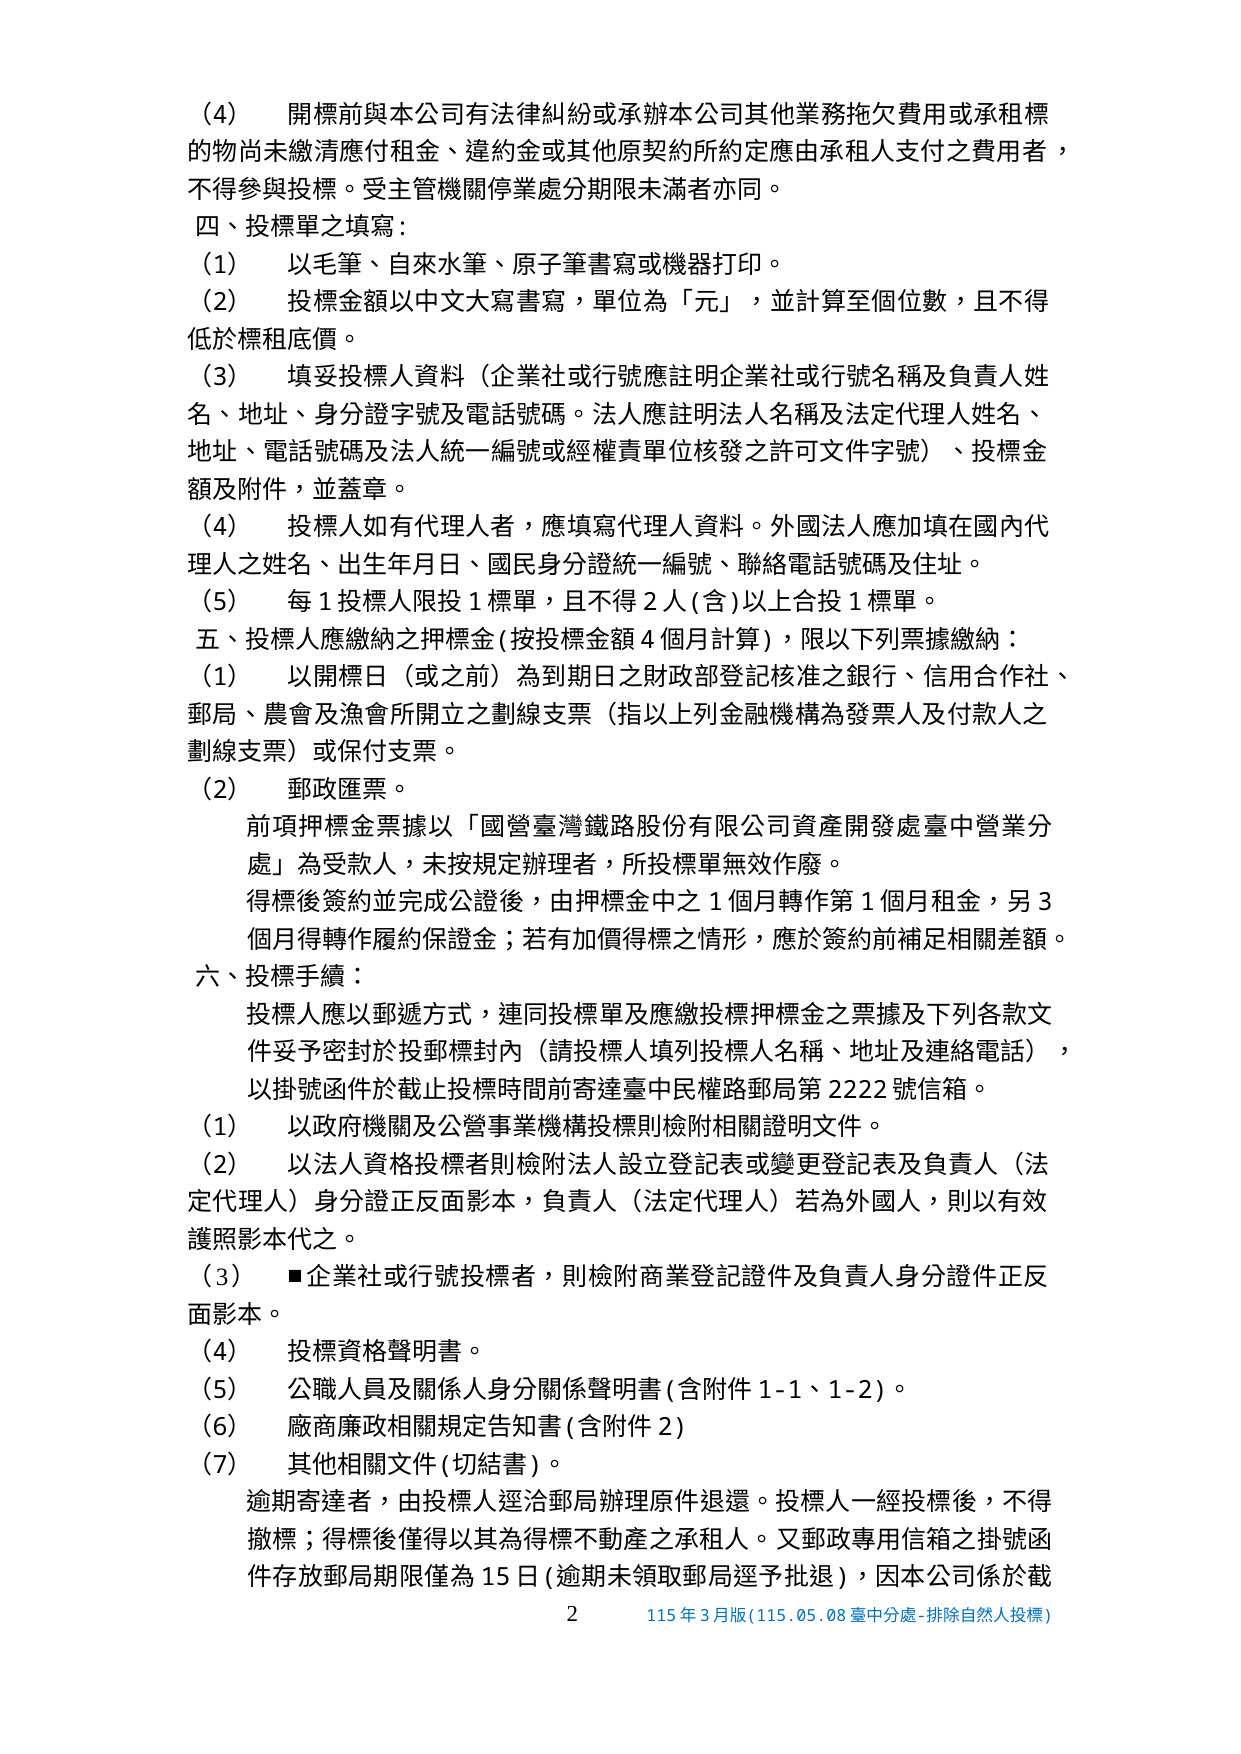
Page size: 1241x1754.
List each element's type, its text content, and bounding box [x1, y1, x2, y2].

text 投標人應以郵遞方式，連同投標單及應繳投標押標金之票據及下列各款文件妥予密封於投郵標封內（請投標人填列投標人名稱、地址及連絡電話），以掛號函件於截止投標時間前寄達臺中民權路郵局第2222號信箱。 [246, 993, 1053, 1106]
text 四、投標單之填寫: [195, 206, 1053, 243]
text 六、投標手續： [195, 956, 1053, 993]
list 填妥投標人資料（企業社或行號應註明企業社或行號名稱及負責人姓名、地址、身分證字號及電話號碼。法人應註明法人名稱及法定代理人姓名、地址、電話號碼及法人統一編號或經權責單位核發之許可文件字號）、投標金額及附件，並蓋章。 [187, 356, 1051, 506]
text 得標後簽約並完成公證後，由押標金中之1個月轉作第1個月租金，另3個月得轉作履約保證金；若有加價得標之情形，應於簽約前補足相關差額。 [246, 881, 1053, 956]
text 逾期寄達者，由投標人逕洽郵局辦理原件退還。投標人一經投標後，不得撤標；得標後僅得以其為得標不動產之承租人。又郵政專用信箱之掛號函件存放郵局期限僅為15日(逾期未領取郵局逕予批退)，因本公司係於截 [246, 1481, 1053, 1593]
list 以法人資格投標者則檢附法人設立登記表或變更登記表及負責人（法定代理人）身分證正反面影本，負責人（法定代理人）若為外國人，則以有效護照影本代之。 [187, 1143, 1051, 1256]
list 郵政匯票。 [187, 768, 1051, 806]
list 以毛筆、自來水筆、原子筆書寫或機器打印。 [187, 243, 1051, 281]
text 五、投標人應繳納之押標金(按投標金額4個月計算)，限以下列票據繳納： [195, 618, 1053, 656]
list 公職人員及關係人身分關係聲明書(含附件1-1、1-2)。 [187, 1368, 1051, 1406]
list 其他相關文件(切結書)。 [187, 1443, 1051, 1481]
list 投標人如有代理人者，應填寫代理人資料。外國法人應加填在國內代理人之姓名、出生年月日、國民身分證統一編號、聯絡電話號碼及住址。 [187, 506, 1051, 581]
list 投標資格聲明書。 [187, 1331, 1051, 1368]
list 以政府機關及公營事業機構投標則檢附相關證明文件。 [187, 1106, 1051, 1143]
list 開標前與本公司有法律糾紛或承辦本公司其他業務拖欠費用或承租標的物尚未繳清應付租金、違約金或其他原契約所約定應由承租人支付之費用者，不得參與投標。受主管機關停業處分期限未滿者亦同。 [187, 93, 1051, 206]
list ■企業社或行號投標者，則檢附商業登記證件及負責人身分證件正反面影本。 [187, 1256, 1051, 1331]
text 前項押標金票據以「國營臺灣鐵路股份有限公司資產開發處臺中營業分處」為受款人，未按規定辦理者，所投標單無效作廢。 [246, 806, 1053, 881]
list 以開標日（或之前）為到期日之財政部登記核准之銀行、信用合作社、郵局、農會及漁會所開立之劃線支票（指以上列金融機構為發票人及付款人之劃線支票）或保付支票。 [187, 656, 1051, 768]
list 投標金額以中文大寫書寫，單位為「元」，並計算至個位數，且不得低於標租底價。 [187, 281, 1051, 356]
list 廠商廉政相關規定告知書(含附件2) [187, 1406, 1051, 1443]
list 每1投標人限投1標單，且不得2人(含)以上合投1標單。 [187, 581, 1051, 618]
